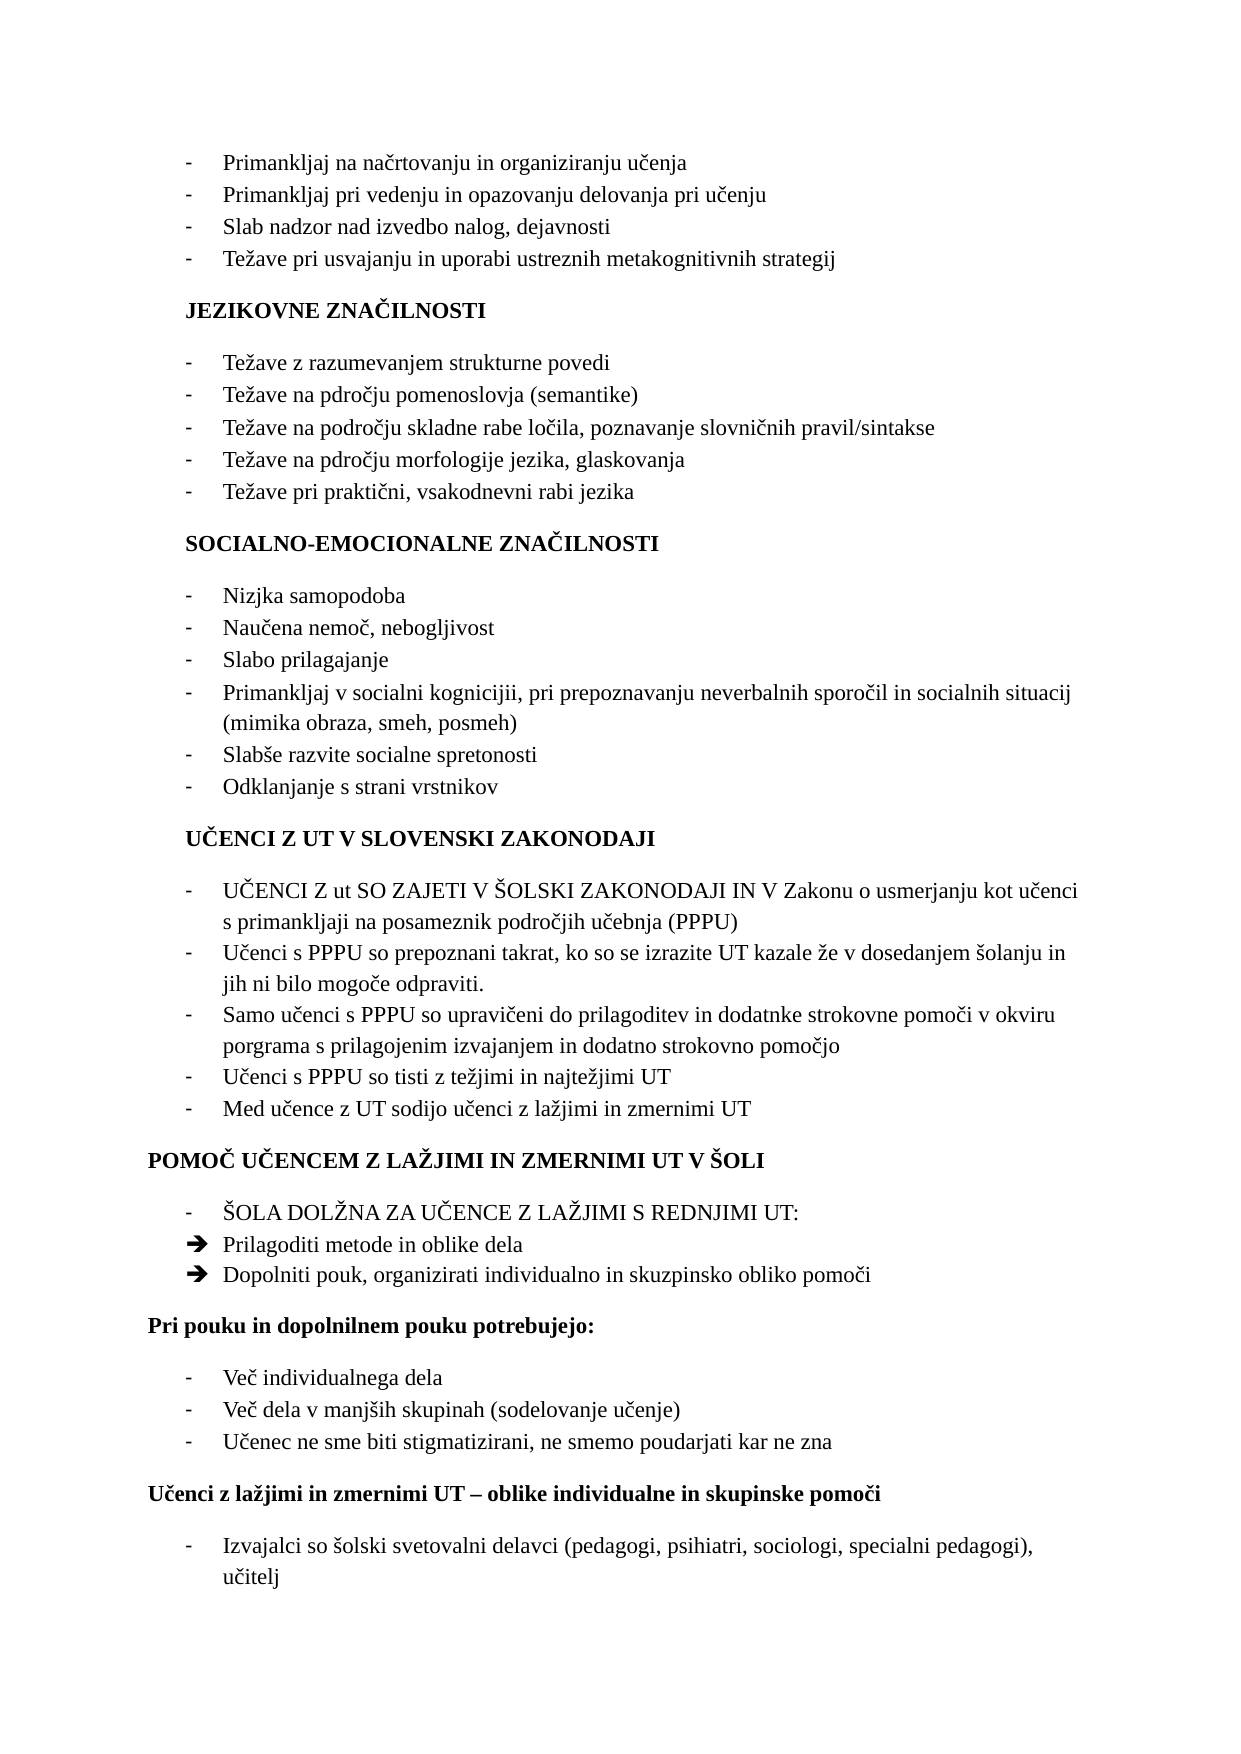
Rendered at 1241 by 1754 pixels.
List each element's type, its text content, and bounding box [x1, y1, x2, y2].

list Težave pri usvajanju in uporabi ustreznih metakognitivnih strategij [185, 244, 1093, 272]
list Samo učenci s PPPU so upravičeni do prilagoditev in dodatnke strokovne pomoči v okviru porgrama s prilagojenim izvajanjem in dodatno strokovno pomočjo [185, 1000, 1093, 1058]
list Primankljaj na načrtovanju in organiziranju učenja [185, 148, 1093, 176]
list Slabše razvite socialne spretonosti [185, 740, 1093, 768]
list Slab nadzor nad izvedbo nalog, dejavnosti [185, 212, 1093, 240]
list Učenci s PPPU so tisti z težjimi in najtežjimi UT [185, 1062, 1093, 1090]
list Dopolniti pouk, organizirati individualno in skuzpinsko obliko pomoči [185, 1261, 1093, 1287]
list Težave na pdročju pomenoslovja (semantike) [185, 380, 1093, 408]
list Slabo prilagajanje [185, 645, 1093, 673]
list Med učence z UT sodijo učenci z lažjimi in zmernimi UT [185, 1094, 1093, 1122]
text Pri pouku in dopolnilnem pouku potrebujejo: [148, 1312, 1093, 1338]
text POMOČ UČENCEM Z LAŽJIMI IN ZMERNIMI UT V ŠOLI [148, 1147, 1093, 1174]
list Primankljaj v socialni kognicijii, pri prepoznavanju neverbalnih sporočil in socialnih situacij (mimika obraza, smeh, posmeh) [185, 678, 1093, 736]
list Naučena nemoč, nebogljivost [185, 613, 1093, 641]
text UČENCI Z UT V SLOVENSKI ZAKONODAJI [185, 825, 1093, 851]
list UČENCI Z ut SO ZAJETI V ŠOLSKI ZAKONODAJI IN V Zakonu o usmerjanju kot učenci s primankljaji na posameznik področjih učebnja (PPPU) [185, 876, 1093, 934]
list Težave na področju skladne rabe ločila, poznavanje slovničnih pravil/sintakse [185, 413, 1093, 441]
list Več dela v manjših skupinah (sodelovanje učenje) [185, 1395, 1093, 1423]
list Težave na pdročju morfologije jezika, glaskovanja [185, 445, 1093, 473]
text SOCIALNO-EMOCIONALNE ZNAČILNOSTI [185, 530, 1093, 556]
text JEZIKOVNE ZNAČILNOSTI [185, 297, 1093, 323]
list Odklanjanje s strani vrstnikov [185, 772, 1093, 800]
text Učenci z lažjimi in zmernimi UT – oblike individualne in skupinske pomoči [148, 1480, 1093, 1507]
list Učenec ne sme biti stigmatizirani, ne smemo poudarjati kar ne zna [185, 1427, 1093, 1455]
list Primankljaj pri vedenju in opazovanju delovanja pri učenju [185, 180, 1093, 208]
list Več individualnega dela [185, 1363, 1093, 1391]
list Nizjka samopodoba [185, 581, 1093, 609]
list Izvajalci so šolski svetovalni delavci (pedagogi, psihiatri, sociologi, specialni pedagogi), učitelj [185, 1531, 1093, 1589]
list Težave pri praktični, vsakodnevni rabi jezika [185, 477, 1093, 505]
list Težave z razumevanjem strukturne povedi [185, 348, 1093, 376]
list Prilagoditi metode in oblike dela [185, 1231, 1093, 1257]
list Učenci s PPPU so prepoznani takrat, ko so se izrazite UT kazale že v dosedanjem šolanju in jih ni bilo mogoče odpraviti. [185, 938, 1093, 996]
list ŠOLA DOLŽNA ZA UČENCE Z LAŽJIMI S REDNJIMI UT: [185, 1198, 1093, 1226]
